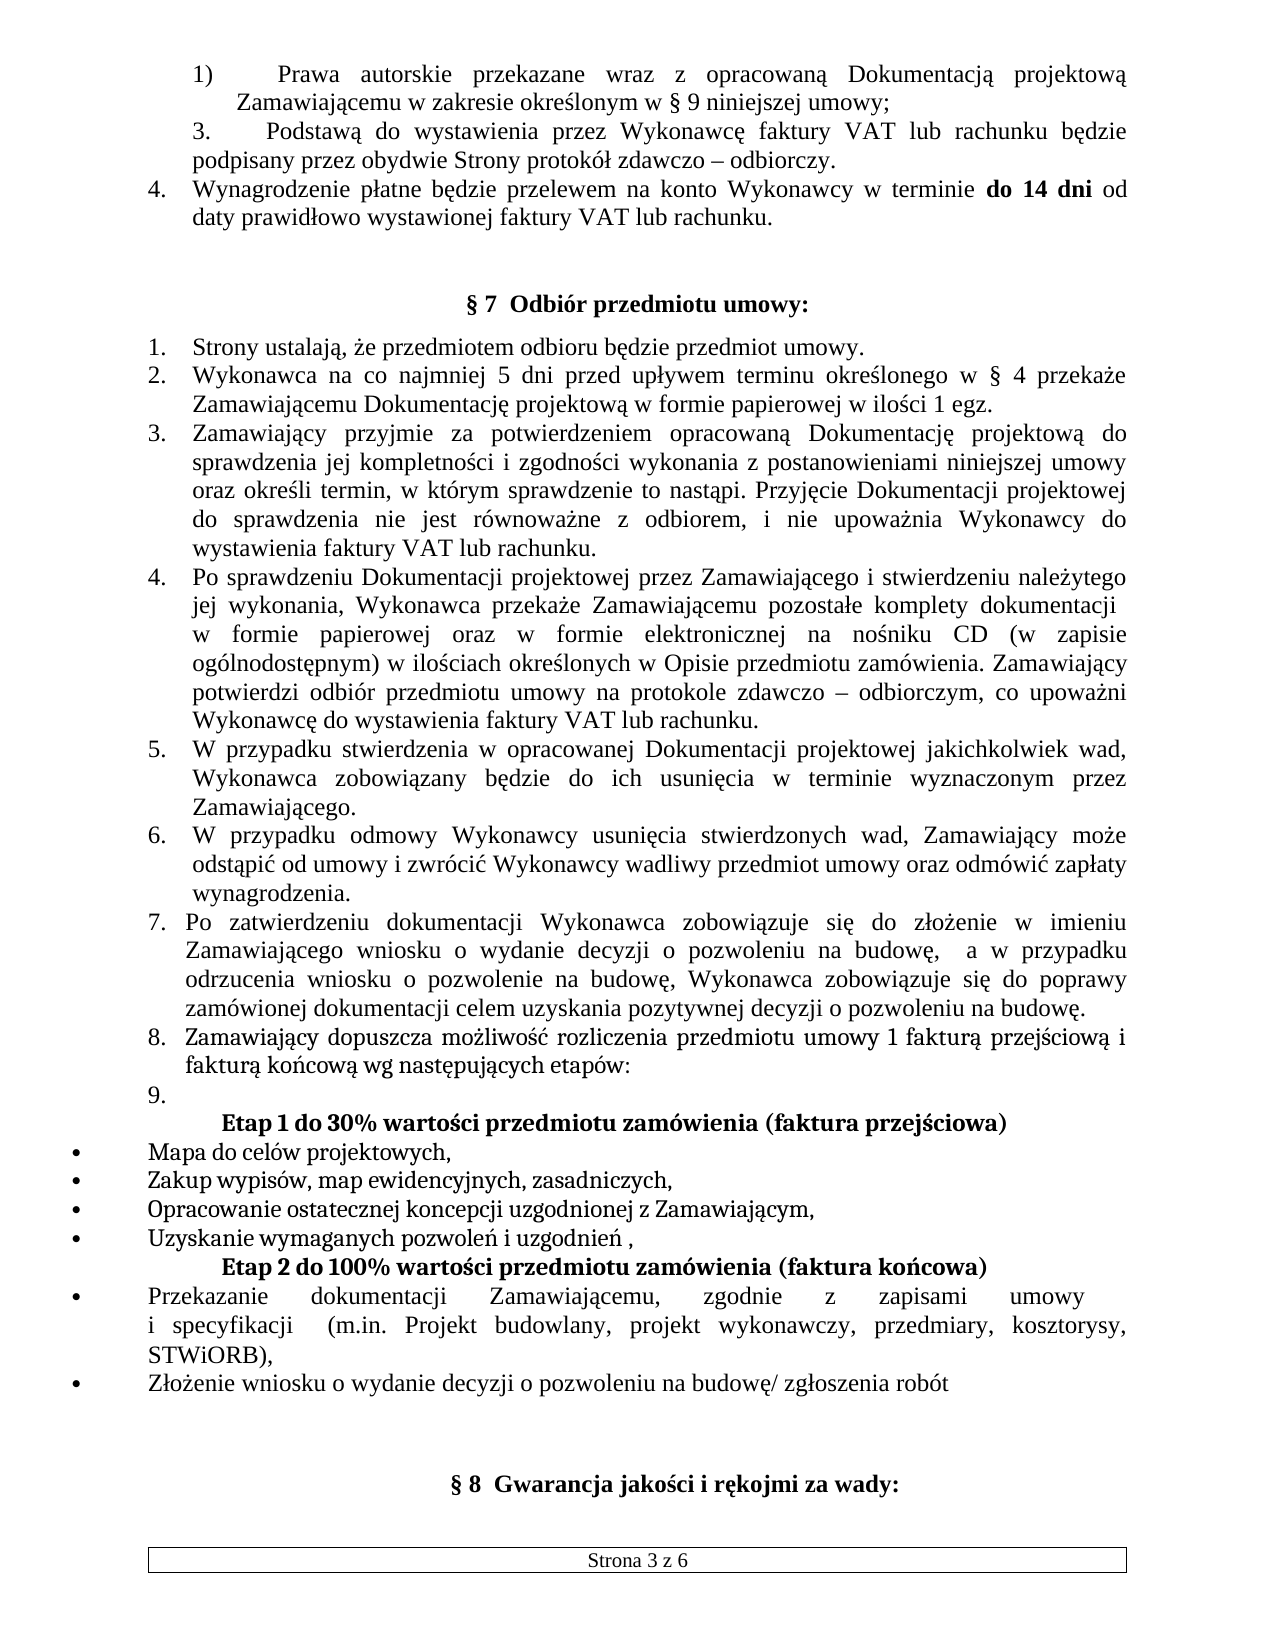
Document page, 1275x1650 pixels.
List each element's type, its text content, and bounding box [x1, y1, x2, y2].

list Złożenie wniosku o wydanie decyzji o pozwoleniu na budowę/ zgłoszenia robót [73, 1368, 1127, 1397]
list Po zatwierdzeniu dokumentacji Wykonawca zobowiązuje się do złożenie w imieniu Zamawiającego wniosku o wydanie decyzji o pozwoleniu na budowę, a w przypadku odrzucenia wniosku o pozwolenie na budowę, Wykonawca zobowiązuje się do poprawy zamówionej dokumentacji celem uzyskania pozytywnej decyzji o pozwoleniu na budowę. [148, 907, 1127, 1022]
text § 7 Odbiór przedmiotu umowy: [148, 289, 1127, 317]
list Przekazanie dokumentacji Zamawiającemu, zgodnie z zapisami umowy i specyfikacji (m.in. Projekt budowlany, projekt wykonawczy, przedmiary, kosztorysy, STWiORB), [73, 1281, 1127, 1368]
text Etap 2 do 100% wartości przedmiotu zamówienia (faktura końcowa) [221, 1253, 1127, 1281]
list W przypadku stwierdzenia w opracowanej Dokumentacji projektowej jakichkolwiek wad, Wykonawca zobowiązany będzie do ich usunięcia w terminie wyznaczonym przez Zamawiającego. [148, 734, 1127, 821]
list Mapa do celów projektowych, [73, 1138, 1127, 1166]
text Etap 1 do 30% wartości przedmiotu zamówienia (faktura przejściowa) [221, 1109, 1127, 1138]
list Uzyskanie wymaganych pozwoleń i uzgodnień , [73, 1224, 1127, 1253]
list Zamawiający przyjmie za potwierdzeniem opracowaną Dokumentację projektową do sprawdzenia jej kompletności i zgodności wykonania z postanowieniami niniejszej umowy oraz określi termin, w którym sprawdzenie to nastąpi. Przyjęcie Dokumentacji projektowej do sprawdzenia nie jest równoważne z odbiorem, i nie upoważnia Wykonawcy do wystawienia faktury VAT lub rachunku. [148, 418, 1127, 562]
list Prawa autorskie przekazane wraz z opracowaną Dokumentacją projektową Zamawiającemu w zakresie określonym w § 9 niniejszej umowy; [192, 59, 1127, 116]
list W przypadku odmowy Wykonawcy usunięcia stwierdzonych wad, Zamawiający może odstąpić od umowy i zwrócić Wykonawcy wadliwy przedmiot umowy oraz odmówić zapłaty wynagrodzenia. [148, 821, 1127, 907]
list Zakup wypisów, map ewidencyjnych, zasadniczych, [73, 1166, 1127, 1195]
text § 8 Gwarancja jakości i rękojmi za wady: [223, 1469, 1127, 1498]
list Wynagrodzenie płatne będzie przelewem na konto Wykonawcy w terminie do 14 dni od daty prawidłowo wystawionej faktury VAT lub rachunku. [148, 174, 1127, 231]
list Opracowanie ostatecznej koncepcji uzgodnionej z Zamawiającym, [73, 1195, 1127, 1224]
list Strony ustalają, że przedmiotem odbioru będzie przedmiot umowy. [148, 332, 1127, 361]
list Po sprawdzeniu Dokumentacji projektowej przez Zamawiającego i stwierdzeniu należytego jej wykonania, Wykonawca przekaże Zamawiającemu pozostałe komplety dokumentacji w formie papierowej oraz w formie elektronicznej na nośniku CD (w zapisie ogólnodostępnym) w ilościach określonych w Opisie przedmiotu zamówienia. Zamawiający potwierdzi odbiór przedmiotu umowy na protokole zdawczo – odbiorczym, co upoważni Wykonawcę do wystawienia faktury VAT lub rachunku. [148, 562, 1127, 734]
list Zamawiający dopuszcza możliwość rozliczenia przedmiotu umowy 1 fakturą przejściową i fakturą końcową wg następujących etapów: [148, 1022, 1127, 1080]
list Wykonawca na co najmniej 5 dni przed upływem terminu określonego w § 4 przekaże Zamawiającemu Dokumentację projektową w formie papierowej w ilości 1 egz. [148, 361, 1127, 418]
list Podstawą do wystawienia przez Wykonawcę faktury VAT lub rachunku będzie podpisany przez obydwie Strony protokół zdawczo – odbiorczy. [192, 116, 1127, 174]
